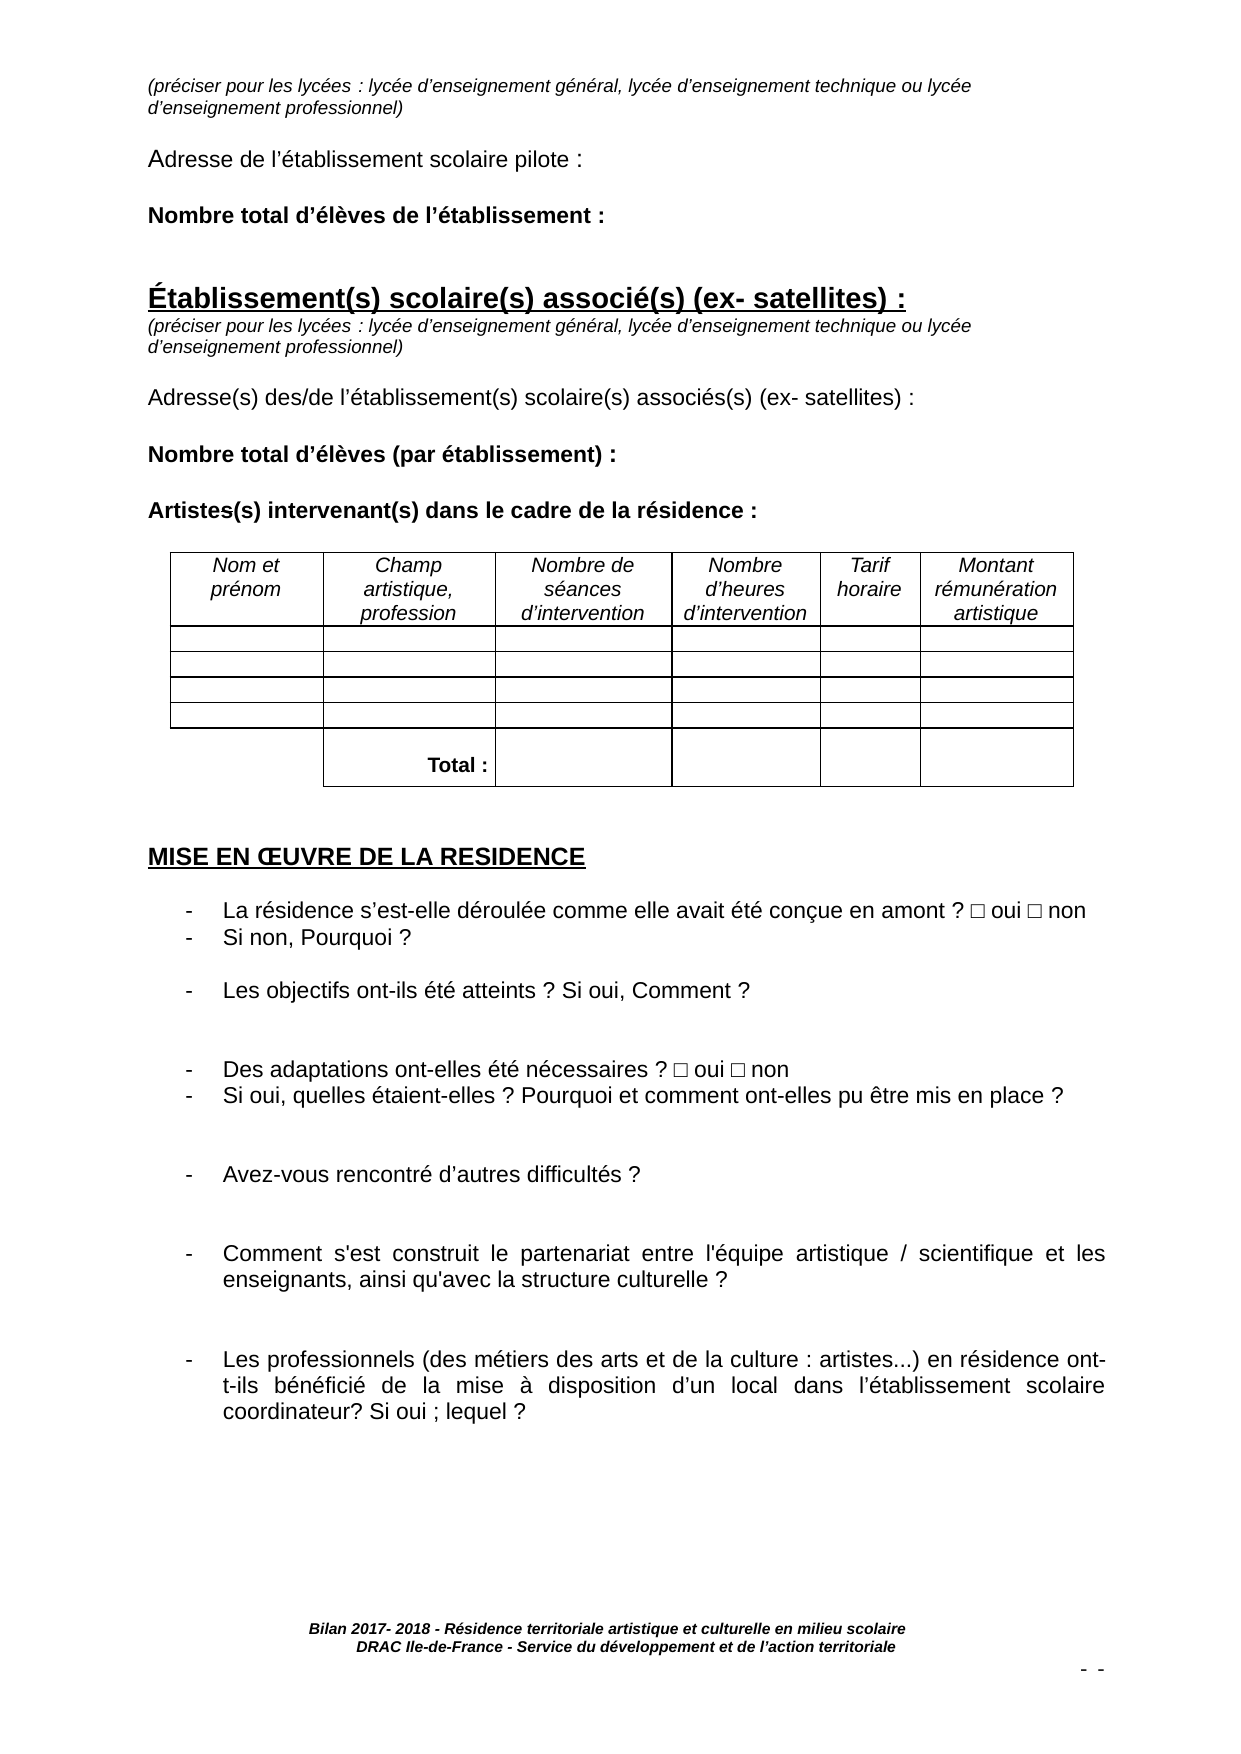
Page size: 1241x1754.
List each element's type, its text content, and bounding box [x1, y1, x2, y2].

table_cell [673, 652, 820, 676]
text Artistes(s) intervenant(s) dans le cadre de la résidence : [148, 497, 1106, 523]
table_cell [673, 627, 820, 651]
text Adresse de l’établissement scolaire pilote : [148, 144, 1106, 173]
table_cell [673, 729, 820, 786]
text (préciser pour les lycées : lycée d’enseignement général, lycée d’enseignement technique ou lycée d’enseignement professionnel) [148, 75, 1106, 118]
table_header Montant rémunération artistique [921, 553, 1073, 625]
table_header Nombre de séances d’intervention [496, 553, 671, 625]
table_cell [921, 703, 1073, 727]
table_header Nom et prénom [171, 553, 323, 625]
table_cell Total : [324, 729, 495, 786]
table_cell [496, 703, 671, 727]
table_cell [324, 652, 495, 676]
table_cell [821, 652, 920, 676]
table_cell [324, 703, 495, 727]
list Avez-vous rencontré d’autres difficultés ? [185, 1161, 1106, 1187]
text Établissement(s) scolaire(s) associé(s) (ex- satellites) : [148, 281, 1106, 314]
table_cell [171, 652, 323, 676]
table_cell [673, 678, 820, 702]
list La résidence s’est-elle déroulée comme elle avait été conçue en amont ? □ oui □ non [185, 897, 1106, 924]
table_cell [496, 627, 671, 651]
table_cell [496, 652, 671, 676]
table_cell [921, 627, 1073, 651]
table_header Champ artistique, profession [324, 553, 495, 625]
list Si non, Pourquoi ? [185, 924, 1106, 950]
list Les objectifs ont-ils été atteints ? Si oui, Comment ? [185, 977, 1106, 1003]
table_cell [821, 627, 920, 651]
table_cell [171, 703, 323, 727]
text MISE EN ŒUVRE DE LA RESIDENCE [148, 842, 1106, 871]
text Nombre total d’élèves de l’établissement : [148, 202, 1106, 228]
table_cell [921, 678, 1073, 702]
list Les professionnels (des métiers des arts et de la culture : artistes...) en résidence ont-t-ils bénéficié de la mise à disposition d’un local dans l’établissement scolaire coordinateur? Si oui ; lequel ? [185, 1346, 1106, 1424]
table_cell [170, 729, 323, 786]
list Comment s'est construit le partenariat entre l'équipe artistique / scientifique et les enseignants, ainsi qu'avec la structure culturelle ? [185, 1240, 1106, 1293]
table_cell [171, 627, 323, 651]
table_cell [496, 678, 671, 702]
list Si oui, quelles étaient-elles ? Pourquoi et comment ont-elles pu être mis en place ? [185, 1082, 1106, 1108]
table_cell [821, 703, 920, 727]
text (préciser pour les lycées : lycée d’enseignement général, lycée d’enseignement technique ou lycée d’enseignement professionnel) [148, 314, 1106, 358]
table_cell [496, 729, 671, 786]
table_cell [821, 729, 920, 786]
table_cell [821, 678, 920, 702]
list Des adaptations ont-elles été nécessaires ? □ oui □ non [185, 1056, 1106, 1082]
table_header Tarif horaire [821, 553, 920, 625]
table_cell [324, 627, 495, 651]
table_cell [921, 652, 1073, 676]
table_header Nombre d’heures d’intervention [673, 553, 820, 625]
table_cell [921, 729, 1073, 786]
text Adresse(s) des/de l’établissement(s) scolaire(s) associés(s) (ex- satellites) : Nombre total d’élèves (par établissement) : [148, 384, 1106, 468]
table_cell [673, 703, 820, 727]
table_cell [324, 678, 495, 702]
table_cell [171, 678, 323, 702]
